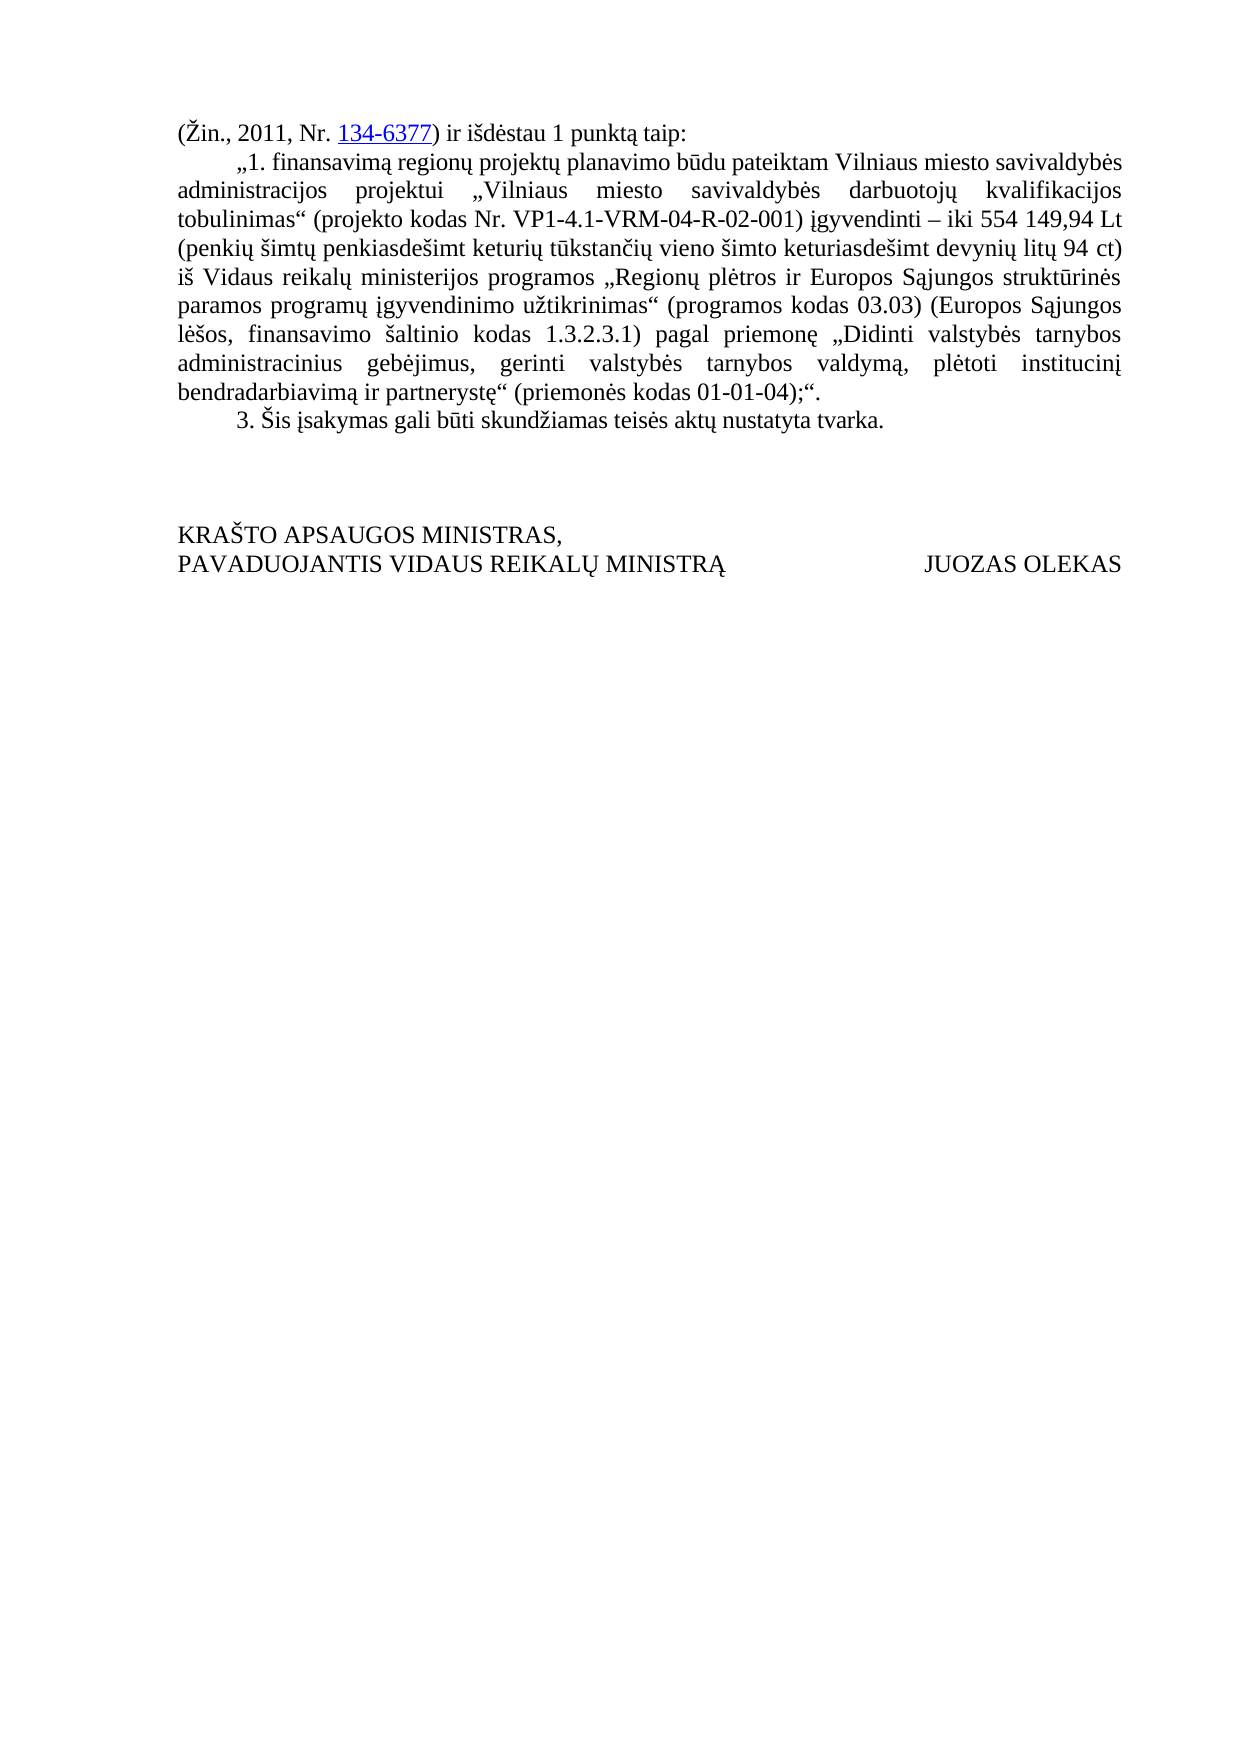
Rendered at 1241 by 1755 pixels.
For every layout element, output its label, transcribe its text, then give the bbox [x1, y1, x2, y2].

text (Žin., 2011, Nr. 134-6377) ir išdėstau 1 punktą taip: [177, 118, 1122, 147]
text 3. Šis įsakymas gali būti skundžiamas teisės aktų nustatyta tvarka. [177, 406, 1122, 434]
text Krašto apsaugos ministras, [177, 521, 1122, 549]
text pavaduojantis vidaus reikalų ministrą Juozas Olekas [177, 549, 1122, 578]
text „1. finansavimą regionų projektų planavimo būdu pateiktam Vilniaus miesto savivaldybės administracijos projektui „Vilniaus miesto savivaldybės darbuotojų kvalifikacijos tobulinimas“ (projekto kodas Nr. VP1-4.1-VRM-04-R-02-001) įgyvendinti – iki 554 149,94 Lt (penkių šimtų penkiasdešimt keturių tūkstančių vieno šimto keturiasdešimt devynių litų 94 ct) iš Vidaus reikalų ministerijos programos „Regionų plėtros ir Europos Sąjungos struktūrinės paramos programų įgyvendinimo užtikrinimas“ (programos kodas 03.03) (Europos Sąjungos lėšos, finansavimo šaltinio kodas 1.3.2.3.1) pagal priemonę „Didinti valstybės tarnybos administracinius gebėjimus, gerinti valstybės tarnybos valdymą, plėtoti institucinį bendradarbiavimą ir partnerystę“ (priemonės kodas 01-01-04);“. [177, 147, 1122, 406]
